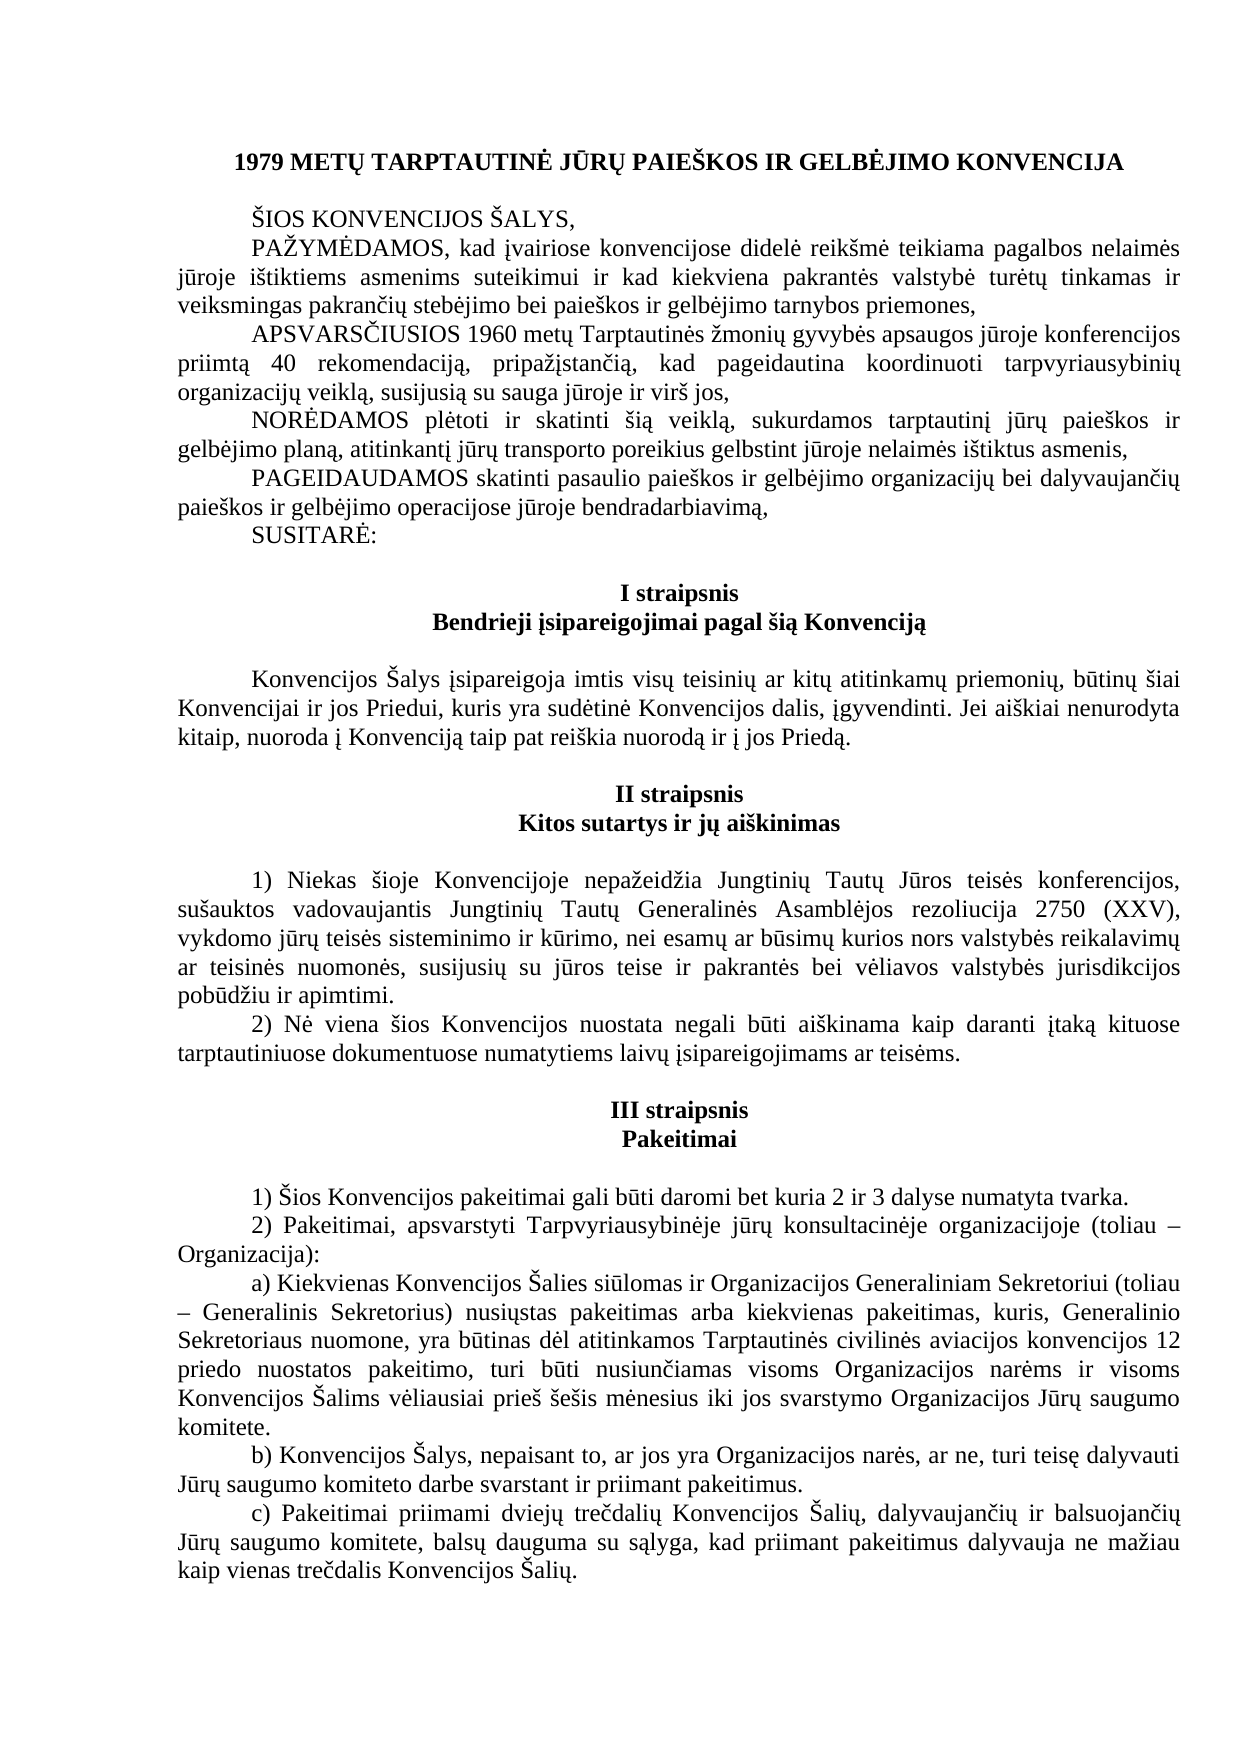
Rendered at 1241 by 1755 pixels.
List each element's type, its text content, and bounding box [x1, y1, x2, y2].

text 1) Niekas šioje Konvencijoje nepažeidžia Jungtinių Tautų Jūros teisės konferencijos, sušauktos vadovaujantis Jungtinių Tautų Generalinės Asamblėjos rezoliucija 2750 (XXV), vykdomo jūrų teisės sisteminimo ir kūrimo, nei esamų ar būsimų kurios nors valstybės reikalavimų ar teisinės nuomonės, susijusių su jūros teise ir pakrantės bei vėliavos valstybės jurisdikcijos pobūdžiu ir apimtimi. [177, 866, 1181, 1009]
text PAŽYMĖDAMOS, kad įvairiose konvencijose didelė reikšmė teikiama pagalbos nelaimės jūroje ištiktiems asmenims suteikimui ir kad kiekviena pakrantės valstybė turėtų tinkamas ir veiksmingas pakrančių stebėjimo bei paieškos ir gelbėjimo tarnybos priemones, [177, 233, 1181, 319]
text 2) Nė viena šios Konvencijos nuostata negali būti aiškinama kaip daranti įtaką kituose tarptautiniuose dokumentuose numatytiems laivų įsipareigojimams ar teisėms. [177, 1009, 1181, 1067]
text c) Pakeitimai priimami dviejų trečdalių Konvencijos Šalių, dalyvaujančių ir balsuojančių Jūrų saugumo komitete, balsų dauguma su sąlyga, kad priimant pakeitimus dalyvauja ne mažiau kaip vienas trečdalis Konvencijos Šalių. [177, 1498, 1181, 1584]
text a) Kiekvienas Konvencijos Šalies siūlomas ir Organizacijos Generaliniam Sekretoriui (toliau – Generalinis Sekretorius) nusiųstas pakeitimas arba kiekvienas pakeitimas, kuris, Generalinio Sekretoriaus nuomone, yra būtinas dėl atitinkamos Tarptautinės civilinės aviacijos konvencijos 12 priedo nuostatos pakeitimo, turi būti nusiunčiamas visoms Organizacijos narėms ir visoms Konvencijos Šalims vėliausiai prieš šešis mėnesius iki jos svarstymo Organizacijos Jūrų saugumo komitete. [177, 1268, 1181, 1441]
text Kitos sutartys ir jų aiškinimas [177, 808, 1181, 837]
text 1979 METŲ TARPTAUTINĖ JŪRŲ PAIEŠKOS IR GELBĖJIMO KONVENCIJA [177, 147, 1181, 176]
text Konvencijos Šalys įsipareigoja imtis visų teisinių ar kitų atitinkamų priemonių, būtinų šiai Konvencijai ir jos Priedui, kuris yra sudėtinė Konvencijos dalis, įgyvendinti. Jei aiškiai nenurodyta kitaip, nuoroda į Konvenciją taip pat reiškia nuorodą ir į jos Priedą. [177, 664, 1181, 751]
text NORĖDAMOS plėtoti ir skatinti šią veiklą, sukurdamos tarptautinį jūrų paieškos ir gelbėjimo planą, atitinkantį jūrų transporto poreikius gelbstint jūroje nelaimės ištiktus asmenis, [177, 406, 1181, 463]
text ŠIOS KONVENCIJOS ŠALYS, [177, 204, 1181, 233]
text II straipsnis [177, 779, 1181, 808]
text III straipsnis [177, 1096, 1181, 1124]
text PAGEIDAUDAMOS skatinti pasaulio paieškos ir gelbėjimo organizacijų bei dalyvaujančių paieškos ir gelbėjimo operacijose jūroje bendradarbiavimą, [177, 463, 1181, 521]
text 1) Šios Konvencijos pakeitimai gali būti daromi bet kuria 2 ir 3 dalyse numatyta tvarka. [177, 1182, 1181, 1211]
text b) Konvencijos Šalys, nepaisant to, ar jos yra Organizacijos narės, ar ne, turi teisę dalyvauti Jūrų saugumo komiteto darbe svarstant ir priimant pakeitimus. [177, 1441, 1181, 1498]
text I straipsnis [177, 578, 1181, 607]
text SUSITARĖ: [177, 521, 1181, 549]
text Pakeitimai [177, 1124, 1181, 1153]
text APSVARSČIUSIOS 1960 metų Tarptautinės žmonių gyvybės apsaugos jūroje konferencijos priimtą 40 rekomendaciją, pripažįstančią, kad pageidautina koordinuoti tarpvyriausybinių organizacijų veiklą, susijusią su sauga jūroje ir virš jos, [177, 319, 1181, 406]
text Bendrieji įsipareigojimai pagal šią Konvenciją [177, 607, 1181, 636]
text 2) Pakeitimai, apsvarstyti Tarpvyriausybinėje jūrų konsultacinėje organizacijoje (toliau – Organizacija): [177, 1211, 1181, 1268]
